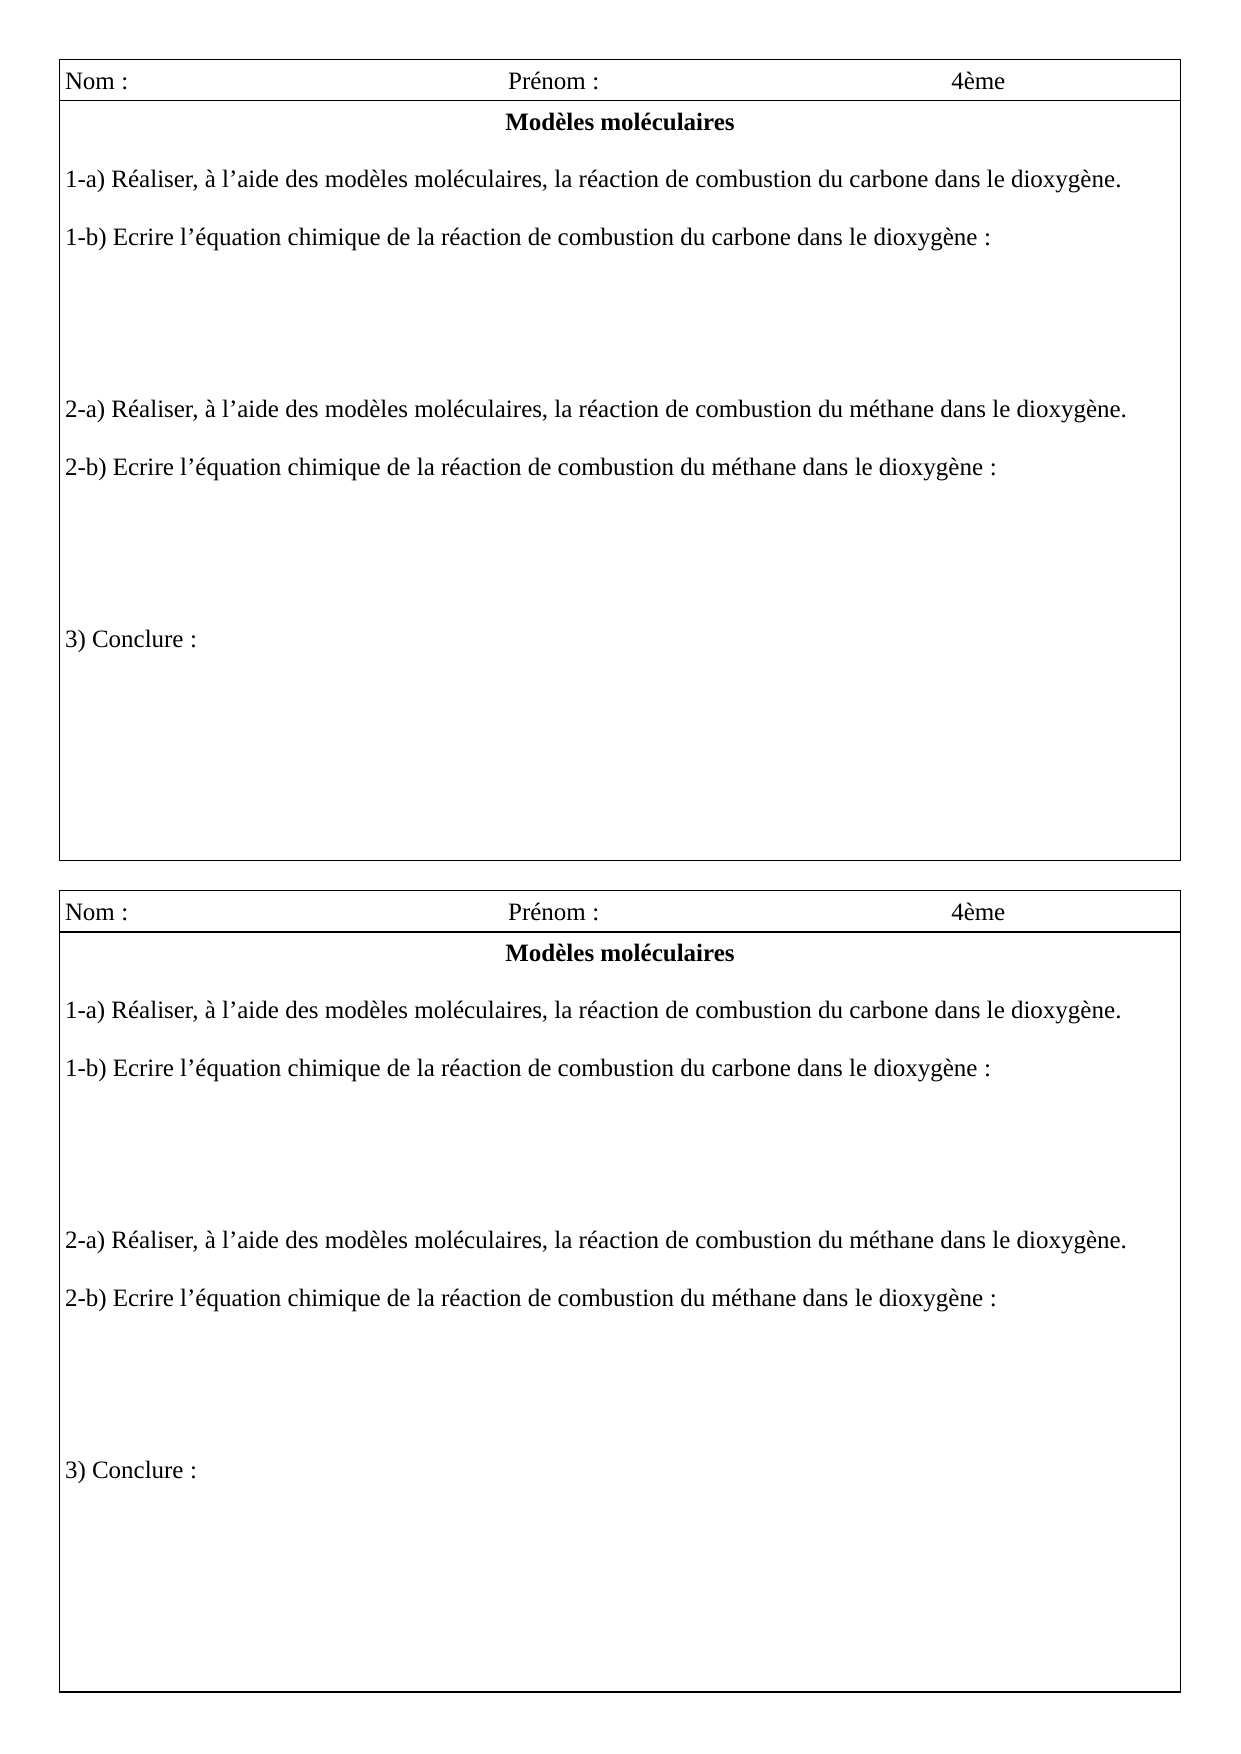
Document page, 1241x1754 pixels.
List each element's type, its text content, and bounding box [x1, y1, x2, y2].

table_cell Modèles moléculaires 1-a) Réaliser, à l’aide des modèles moléculaires, la réaction de combustion du carbone dans le dioxygène. 1-b) Ecrire l’équation chimique de la réaction de combustion du carbone dans le dioxygène : 2-a) Réaliser, à l’aide des modèles moléculaires, la réaction de combustion du méthane dans le dioxygène. 2-b) Ecrire l’équation chimique de la réaction de combustion du méthane dans le dioxygène : 3) Conclure : [60, 101, 1180, 860]
table_header Nom : Prénom : 4ème [60, 891, 1180, 931]
table_cell Modèles moléculaires 1-a) Réaliser, à l’aide des modèles moléculaires, la réaction de combustion du carbone dans le dioxygène. 1-b) Ecrire l’équation chimique de la réaction de combustion du carbone dans le dioxygène : 2-a) Réaliser, à l’aide des modèles moléculaires, la réaction de combustion du méthane dans le dioxygène. 2-b) Ecrire l’équation chimique de la réaction de combustion du méthane dans le dioxygène : 3) Conclure : [60, 933, 1180, 1691]
table_header Nom : Prénom : 4ème [60, 60, 1180, 100]
